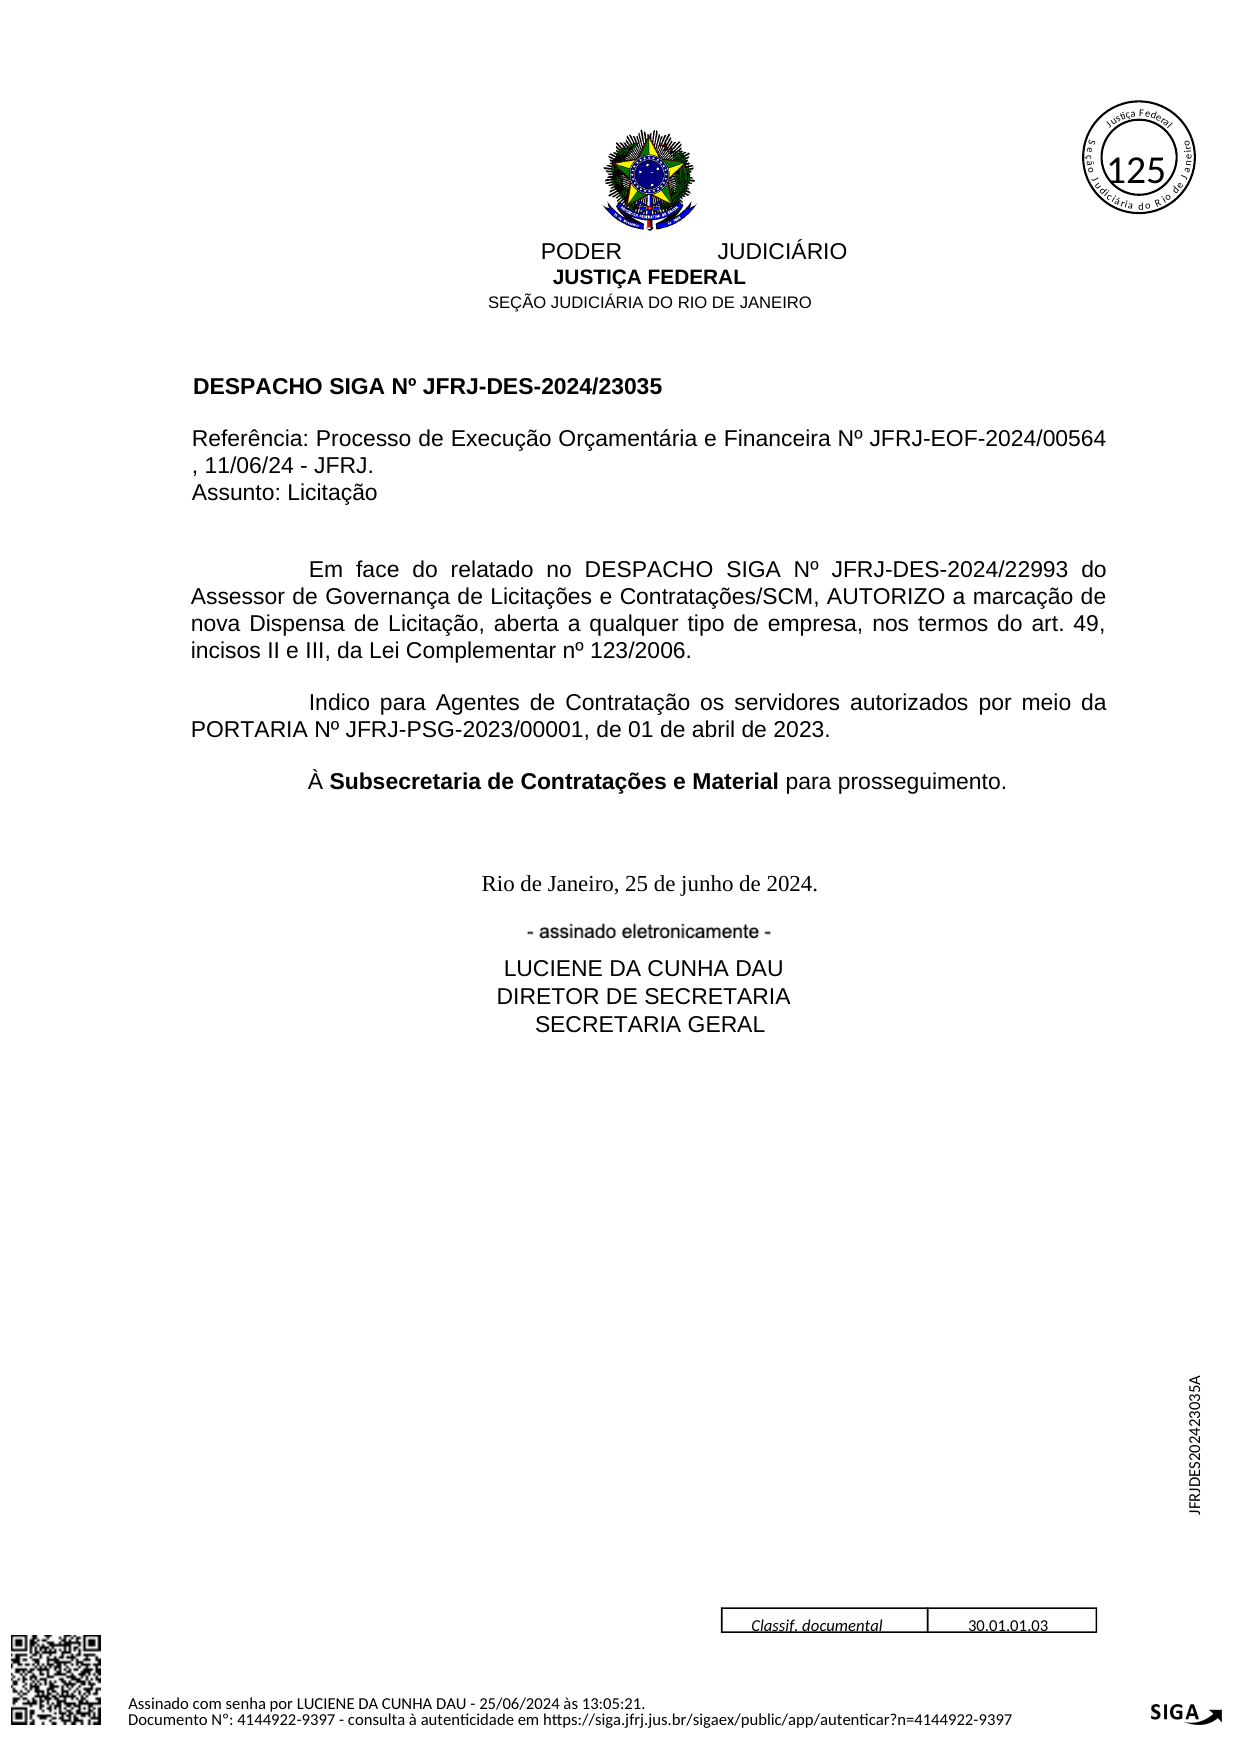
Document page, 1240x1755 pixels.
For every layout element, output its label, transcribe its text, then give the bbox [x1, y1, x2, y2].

text Indico para Agentes de Contratação os servidores autorizados por meio da PORTARIA Nº JFRJ-PSG-2023/00001, de 01 de abril de 2023. [191, 689, 1107, 742]
text SECRETARIA GERAL [217, 1011, 1083, 1037]
text Rio de Janeiro, 25 de junho de 2024. [445, 870, 855, 897]
text Assunto: Licitação [192, 479, 1107, 505]
text DIRETOR DE SECRETARIA [217, 983, 1077, 1009]
text SEÇÃO JUDICIÁRIA DO RIO DE JANEIRO [214, 292, 1086, 312]
text Referência: Processo de Execução Orçamentária e Financeira Nº JFRJ-EOF-2024/00564 , 11/06/24 - JFRJ. [192, 425, 1107, 478]
text LUCIENE DA CUNHA DAU [217, 954, 1076, 981]
subtitle DESPACHO SIGA Nº JFRJ-DES-2024/23035 [193, 373, 1107, 399]
text Em face do relatado no DESPACHO SIGA Nº JFRJ-DES-2024/22993 do Assessor de Governança de Licitações e Contratações/SCM, AUTORIZO a marcação de nova Dispensa de Licitação, aberta a qualquer tipo de empresa, nos termos do art. 49, incisos II e III, da Lei Complementar nº 123/2006. [191, 556, 1107, 663]
text À Subsecretaria de Contratações e Material para prosseguimento. [214, 768, 1101, 794]
text PODER JUDICIÁRIO JUSTIÇA FEDERAL [541, 238, 847, 289]
